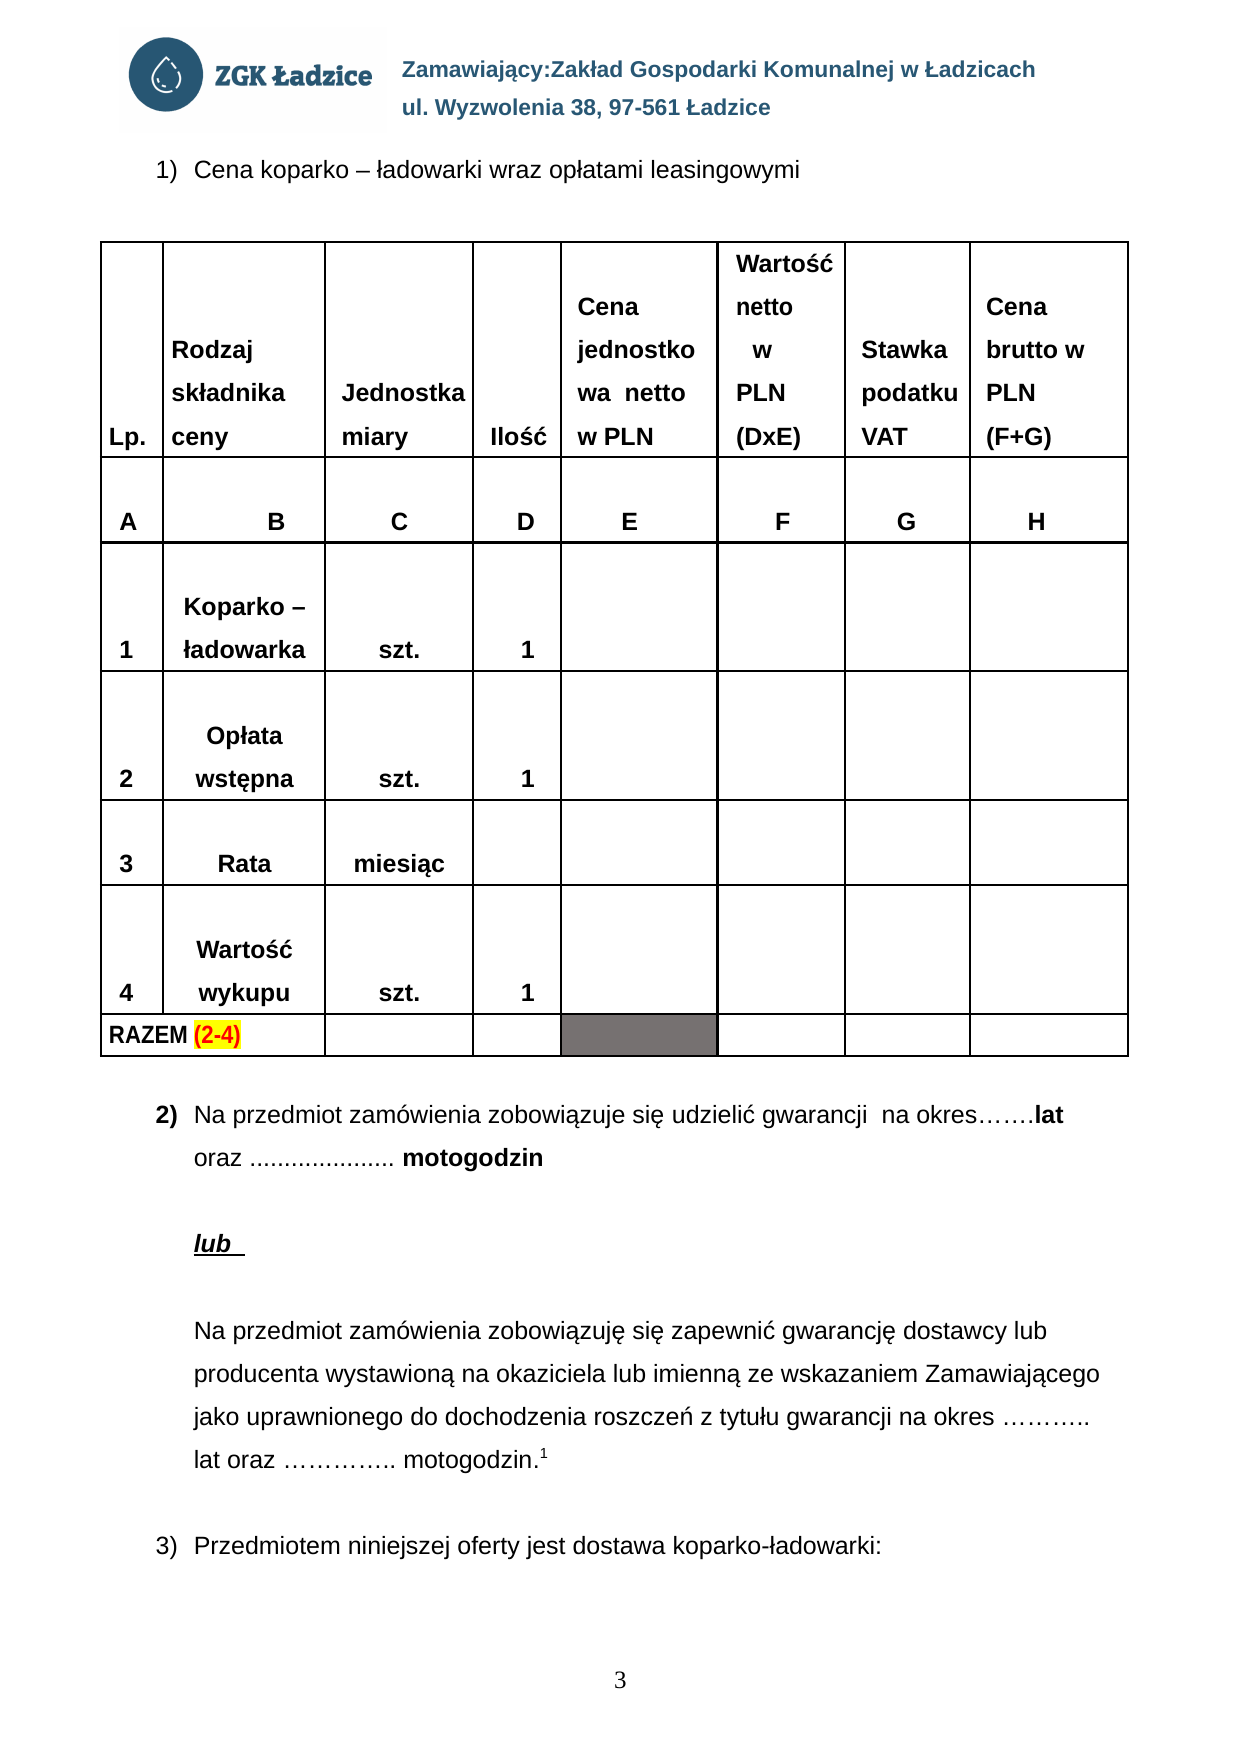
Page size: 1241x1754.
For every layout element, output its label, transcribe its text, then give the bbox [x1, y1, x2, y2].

table_header Rodzaj składnika ceny [164, 243, 324, 456]
table_cell [971, 672, 1127, 798]
text Na przedmiot zamówienia zobowiązuję się zapewnić gwarancję dostawcy lub producenta wystawioną na okaziciela lub imienną ze wskazaniem Zamawiającego jako uprawnionego do dochodzenia roszczeń z tytułu gwarancji na okres ……….. lat oraz ………….. motogodzin.1 [193, 1316, 1122, 1474]
table_cell [971, 886, 1127, 1012]
table_cell G [846, 458, 969, 541]
table_cell 4 [102, 886, 162, 1012]
table_cell E [562, 458, 716, 541]
table_cell F [719, 458, 844, 541]
table_cell C [326, 458, 472, 541]
text oraz ..................... motogodzin [193, 1143, 1122, 1172]
table_cell [971, 544, 1127, 670]
table_cell 1 [474, 886, 560, 1012]
table_header Lp. [102, 243, 162, 456]
table_cell miesiąc [326, 801, 472, 884]
table_cell [971, 801, 1127, 884]
table_cell [846, 544, 969, 670]
table_cell Wartość wykupu [164, 886, 324, 1012]
table_cell 1 [474, 544, 560, 670]
table_header Stawka podatku VAT [846, 243, 969, 456]
table_cell RAZEM (2-4) [102, 1015, 324, 1055]
table_cell [971, 1015, 1127, 1055]
table_cell [474, 801, 560, 884]
table_header Jednostka miary [326, 243, 472, 456]
table_header Ilość [474, 243, 560, 456]
table_cell [846, 672, 969, 798]
list Cena koparko – ładowarki wraz opłatami leasingowymi [155, 155, 1122, 184]
table_cell szt. [326, 672, 472, 798]
table_cell Opłata wstępna [164, 672, 324, 798]
table_cell 3 [102, 801, 162, 884]
table_cell szt. [326, 886, 472, 1012]
table_cell [846, 886, 969, 1012]
table_cell 1 [474, 672, 560, 798]
table_header Cena brutto w PLN (F+G) [971, 243, 1127, 456]
table_cell szt. [326, 544, 472, 670]
table_cell [719, 886, 844, 1012]
text lub [193, 1229, 1122, 1258]
table_header Wartość netto w PLN (DxE) [719, 243, 844, 456]
table_cell [719, 801, 844, 884]
table_cell [562, 544, 716, 670]
list Przedmiotem niniejszej oferty jest dostawa koparko-ładowarki: [155, 1531, 1122, 1560]
table_cell [326, 1015, 472, 1055]
table_cell A [102, 458, 162, 541]
picture [119, 27, 387, 133]
table_cell [846, 801, 969, 884]
table_cell [719, 672, 844, 798]
table_header Cena jednostko wa netto w PLN [562, 243, 716, 456]
table_cell [562, 801, 716, 884]
table_cell [719, 1015, 844, 1055]
list Na przedmiot zamówienia zobowiązuje się udzielić gwarancji na okres…….lat [155, 1100, 1122, 1129]
table_cell Rata [164, 801, 324, 884]
table_cell [719, 544, 844, 670]
table_cell [846, 1015, 969, 1055]
table_cell H [971, 458, 1127, 541]
table_cell Koparko – ładowarka [164, 544, 324, 670]
table_cell 2 [102, 672, 162, 798]
table_cell [562, 1015, 716, 1055]
table_cell B [164, 458, 324, 541]
table_cell 1 [102, 544, 162, 670]
table_cell [562, 886, 716, 1012]
table_cell D [474, 458, 560, 541]
table_cell [562, 672, 716, 798]
table_cell [474, 1015, 560, 1055]
